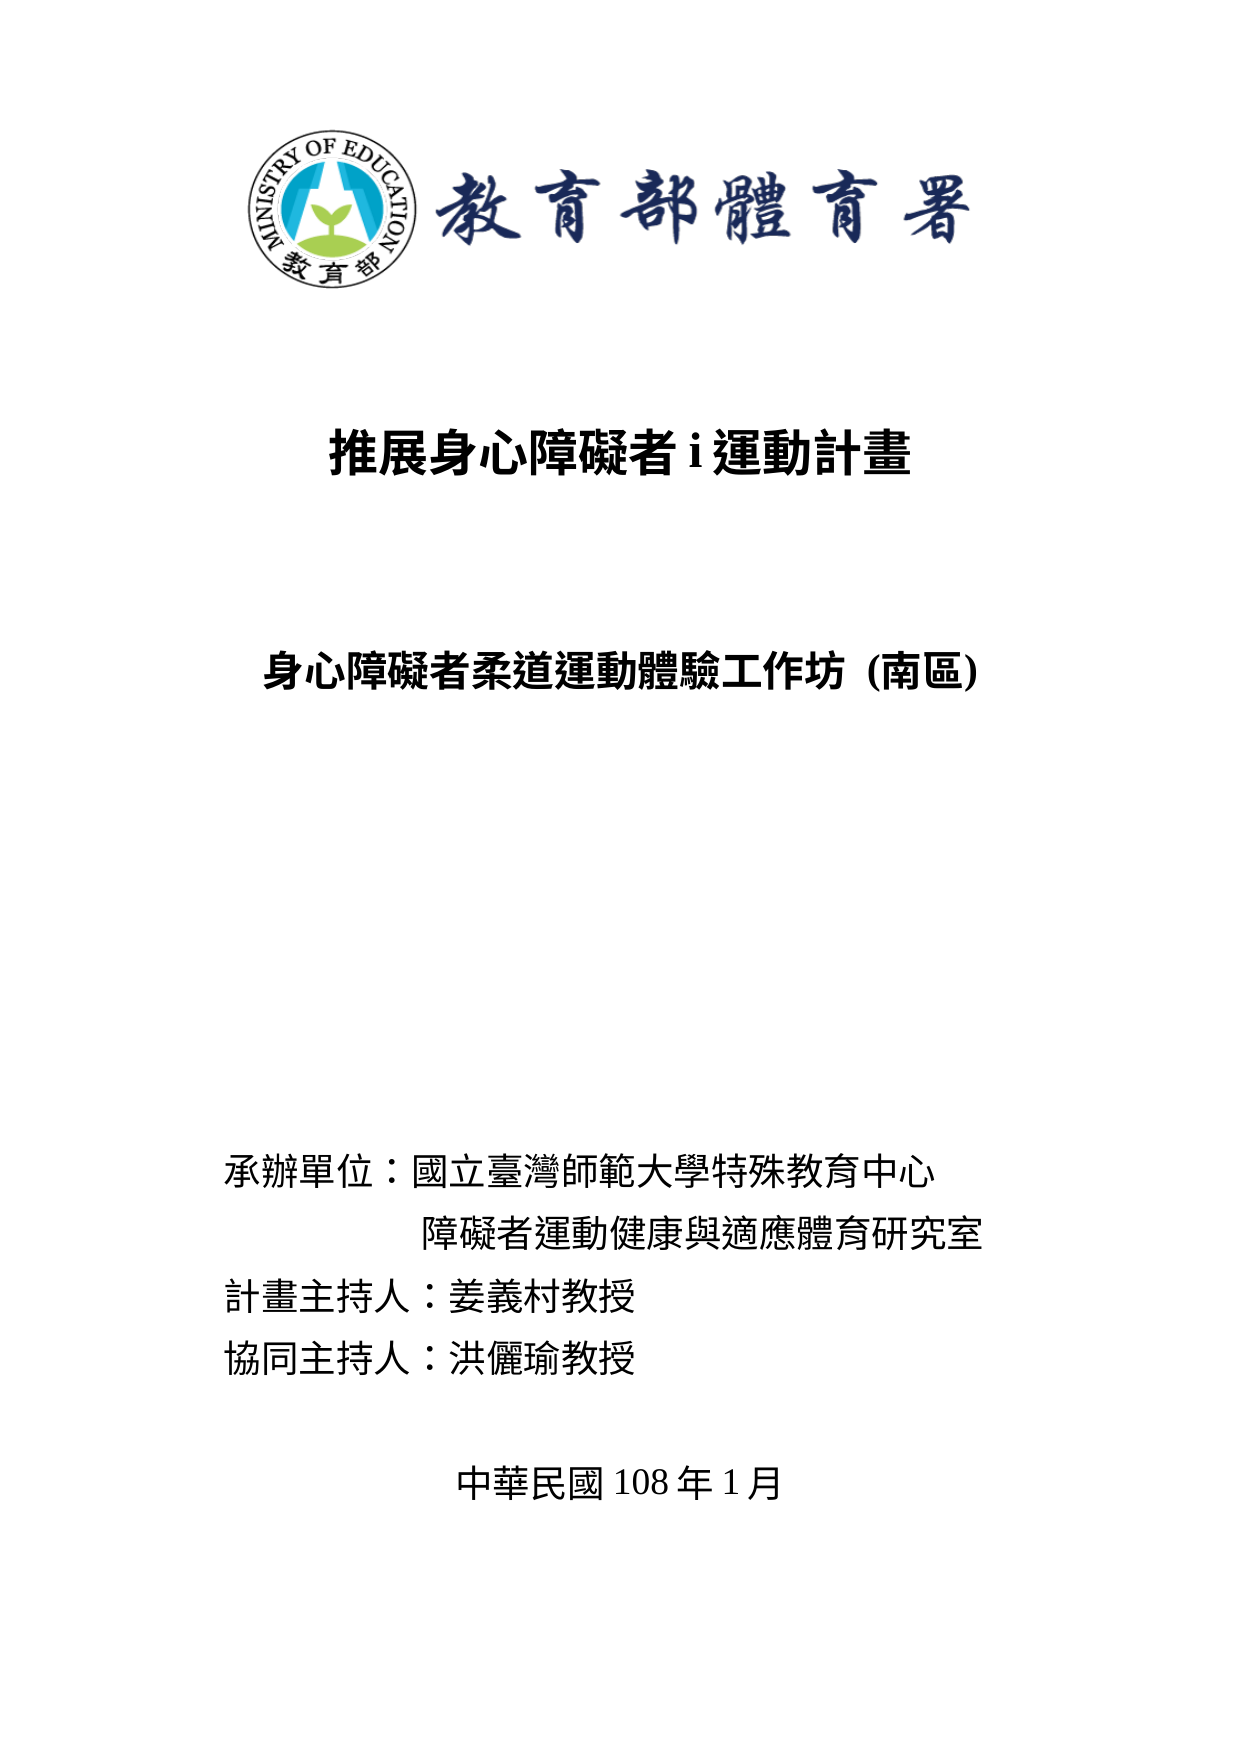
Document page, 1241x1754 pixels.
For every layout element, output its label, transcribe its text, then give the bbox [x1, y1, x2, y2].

text 推展身心障礙者i運動計畫 [118, 377, 1122, 502]
text 承辦單位：國立臺灣師範大學特殊教育中心 [221, 1127, 1122, 1189]
text 障礙者運動健康與適應體育研究室 [221, 1189, 1122, 1252]
text 協同主持人：洪儷瑜教授 [221, 1314, 1122, 1377]
text 身心障礙者柔道運動體驗工作坊 (南區) [118, 627, 1122, 689]
text 計畫主持人：姜義村教授 [221, 1252, 1122, 1314]
text 中華民國108年1月 [118, 1439, 1122, 1502]
